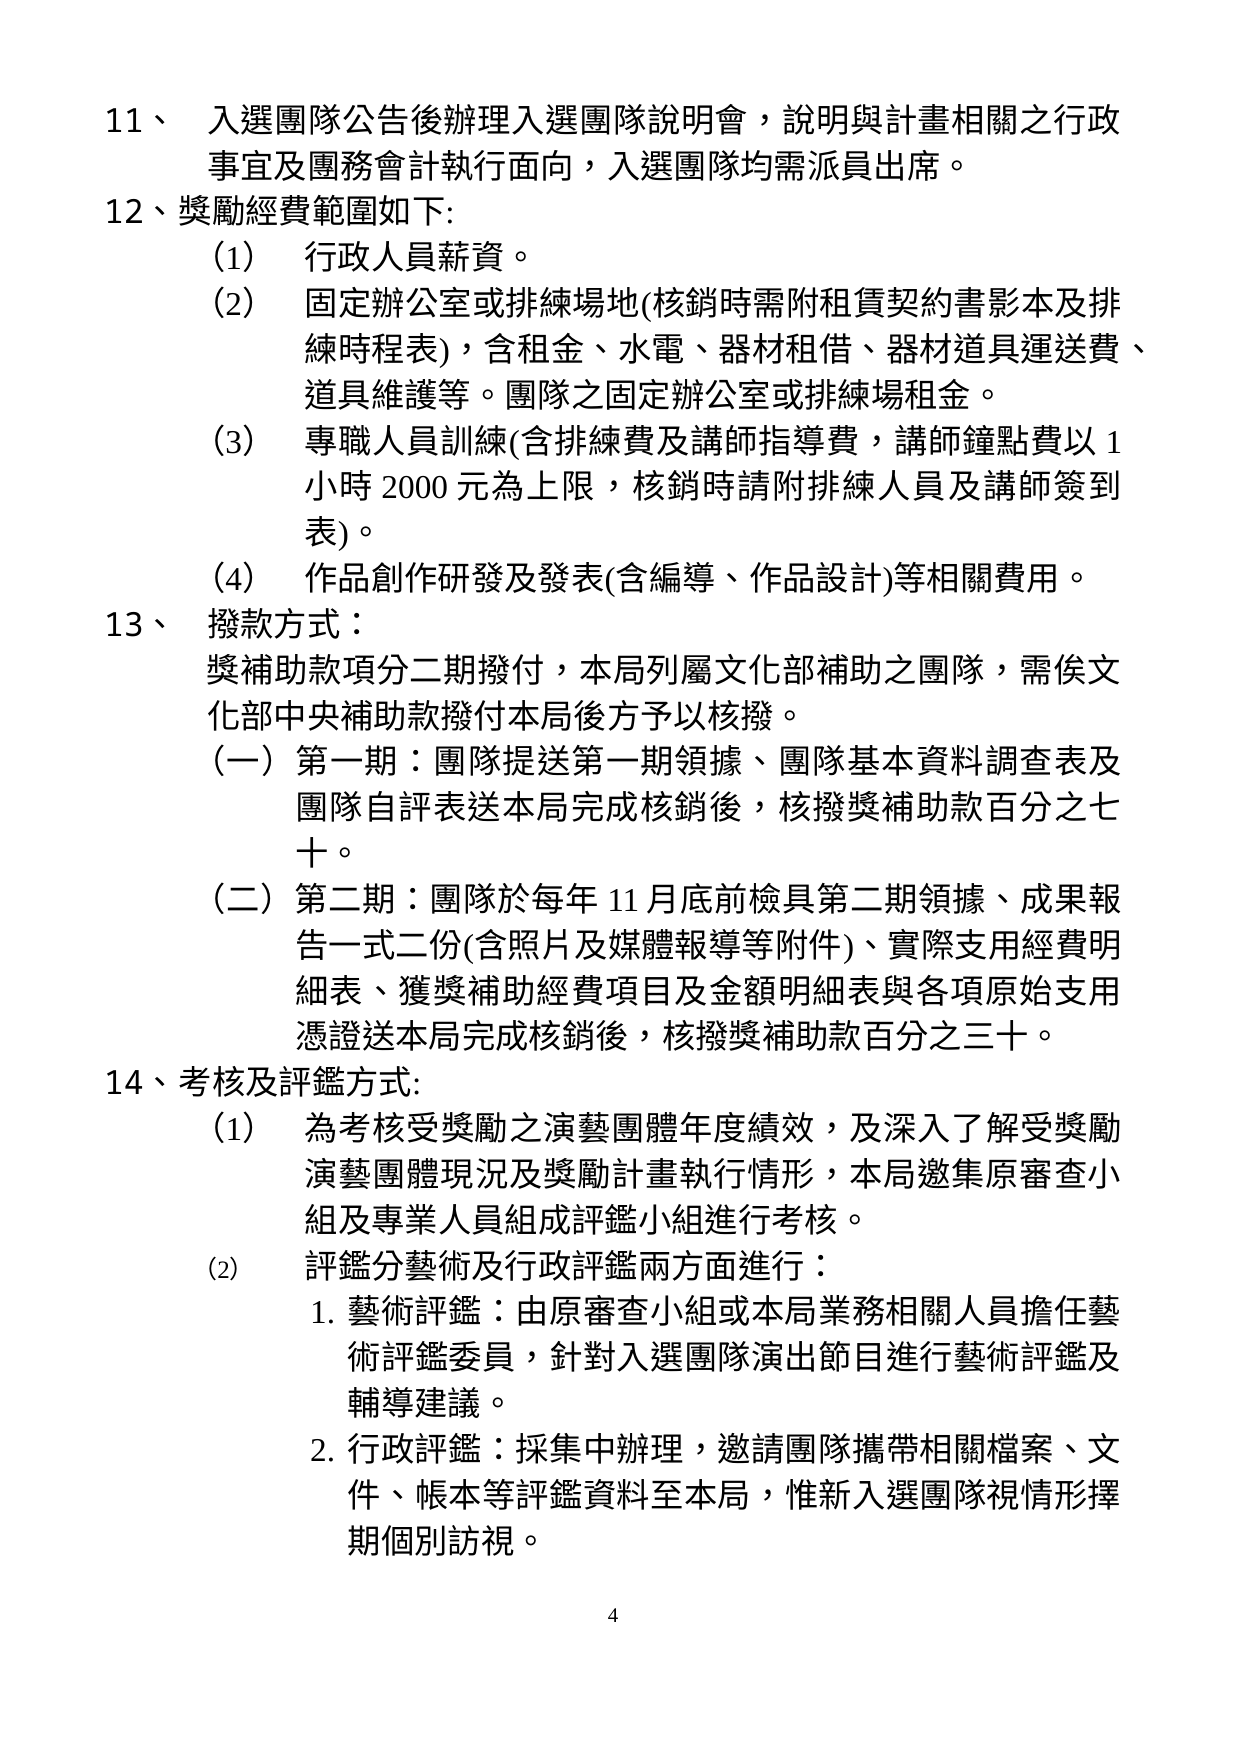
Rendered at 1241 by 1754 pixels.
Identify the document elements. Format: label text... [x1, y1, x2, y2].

list 藝術評鑑：由原審查小組或本局業務相關人員擔任藝術評鑑委員，針對入選團隊演出節目進行藝術評鑑及輔導建議。 [310, 1287, 1122, 1425]
list 入選團隊公告後辦理入選團隊說明會，說明與計畫相關之行政事宜及團務會計執行面向，入選團隊均需派員出席。 [103, 96, 1122, 187]
text （二）第二期：團隊於每年11月底前檢具第二期領據、成果報告一式二份(含照片及媒體報導等附件)、實際支用經費明細表、獲獎補助經費項目及金額明細表與各項原始支用憑證送本局完成核銷後，核撥獎補助款百分之三十。 [192, 875, 1122, 1058]
list 行政人員薪資。 [192, 233, 1122, 279]
text 獎補助款項分二期撥付，本局列屬文化部補助之團隊，需俟文化部中央補助款撥付本局後方予以核撥。 [207, 646, 1122, 737]
list 考核及評鑑方式: [103, 1058, 1122, 1104]
list 撥款方式： [103, 600, 1122, 646]
list 固定辦公室或排練場地(核銷時需附租賃契約書影本及排練時程表)，含租金、水電、器材租借、器材道具運送費、道具維護等。團隊之固定辦公室或排練場租金。 [192, 279, 1122, 416]
list 獎勵經費範圍如下: [103, 187, 1122, 233]
text （一）第一期：團隊提送第一期領據、團隊基本資料調查表及團隊自評表送本局完成核銷後，核撥獎補助款百分之七十。 [192, 737, 1122, 875]
list 專職人員訓練(含排練費及講師指導費，講師鐘點費以1小時2000元為上限，核銷時請附排練人員及講師簽到表)。 [192, 416, 1122, 554]
list 行政評鑑：採集中辦理，邀請團隊攜帶相關檔案、文件、帳本等評鑑資料至本局，惟新入選團隊視情形擇期個別訪視。 [310, 1425, 1122, 1562]
list 評鑑分藝術及行政評鑑兩方面進行： [192, 1241, 1122, 1287]
list 為考核受獎勵之演藝團體年度績效，及深入了解受獎勵演藝團體現況及獎勵計畫執行情形，本局邀集原審查小組及專業人員組成評鑑小組進行考核。 [192, 1104, 1122, 1241]
list 作品創作研發及發表(含編導、作品設計)等相關費用。 [192, 554, 1122, 600]
